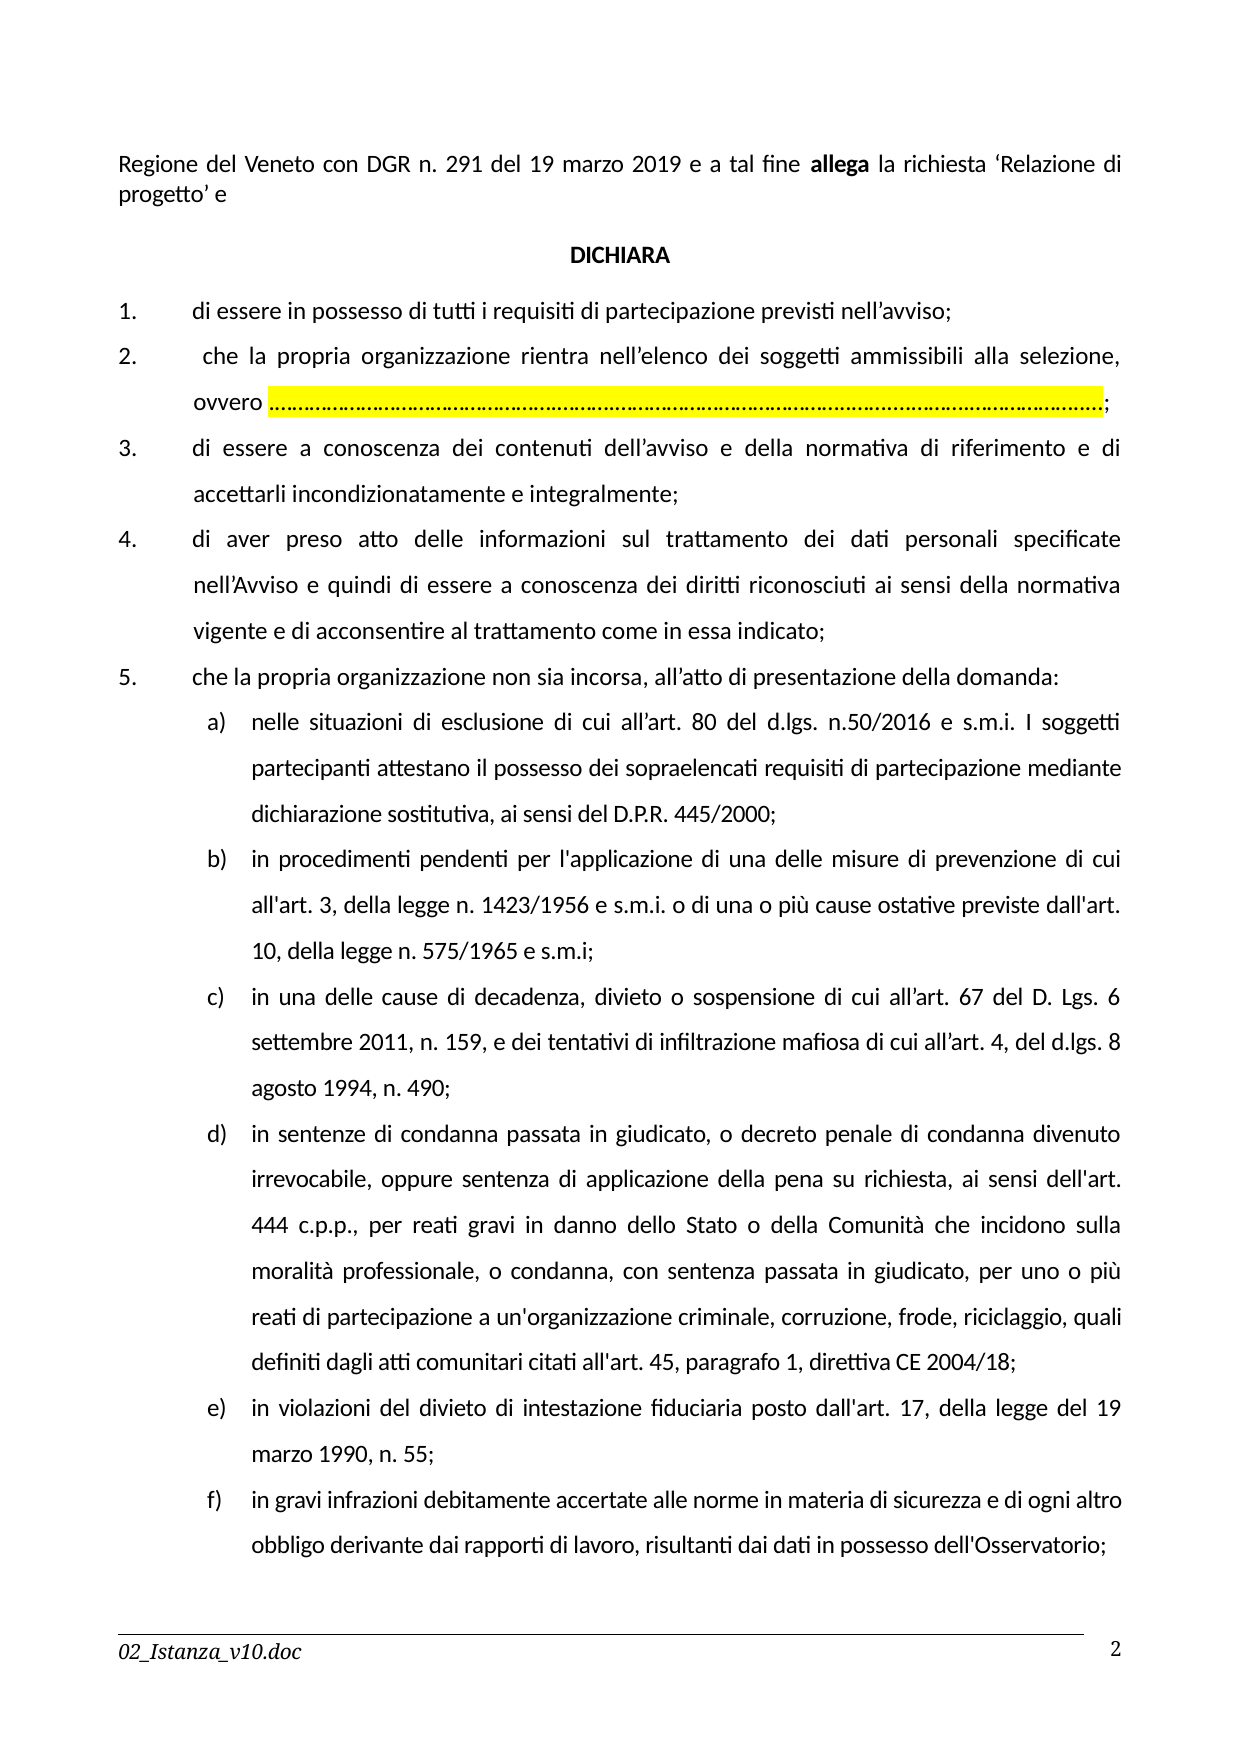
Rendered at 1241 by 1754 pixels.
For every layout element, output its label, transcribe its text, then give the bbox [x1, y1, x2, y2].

list nelle situazioni di esclusione di cui all’art. 80 del d.lgs. n.50/2016 e s.m.i. I soggetti partecipanti attestano il possesso dei sopraelencati requisiti di partecipazione mediante dichiarazione sostitutiva, ai sensi del D.P.R. 445/2000; [207, 706, 1122, 828]
text Regione del Veneto con DGR n. 291 del 19 marzo 2019 e a tal fine allega la richiesta ‘Relazione di progetto’ e [118, 148, 1122, 209]
list in gravi infrazioni debitamente accertate alle norme in materia di sicurezza e di ogni altro obbligo derivante dai rapporti di lavoro, risultanti dai dati in possesso dell'Osservatorio; [207, 1484, 1122, 1560]
list che la propria organizzazione rientra nell’elenco dei soggetti ammissibili alla selezione, ovvero .………………………………………….……….…………………………………..……....……….………………..…; [118, 341, 1122, 417]
text DICHIARA [118, 239, 1122, 270]
list in una delle cause di decadenza, divieto o sospensione di cui all’art. 67 del D. Lgs. 6 settembre 2011, n. 159, e dei tentativi di infiltrazione mafiosa di cui all’art. 4, del d.lgs. 8 agosto 1994, n. 490; [207, 981, 1122, 1103]
list in sentenze di condanna passata in giudicato, o decreto penale di condanna divenuto irrevocabile, oppure sentenza di applicazione della pena su richiesta, ai sensi dell'art. 444 c.p.p., per reati gravi in danno dello Stato o della Comunità che incidono sulla moralità professionale, o condanna, con sentenza passata in giudicato, per uno o più reati di partecipazione a un'organizzazione criminale, corruzione, frode, riciclaggio, quali definiti dagli atti comunitari citati all'art. 45, paragrafo 1, direttiva CE 2004/18; [207, 1118, 1122, 1377]
list in procedimenti pendenti per l'applicazione di una delle misure di prevenzione di cui all'art. 3, della legge n. 1423/1956 e s.m.i. o di una o più cause ostative previste dall'art. 10, della legge n. 575/1965 e s.m.i; [207, 843, 1122, 966]
list di aver preso atto delle informazioni sul trattamento dei dati personali specificate nell’Avviso e quindi di essere a conoscenza dei diritti riconosciuti ai sensi della normativa vigente e di acconsentire al trattamento come in essa indicato; [118, 523, 1122, 645]
list di essere a conoscenza dei contenuti dell’avviso e della normativa di riferimento e di accettarli incondizionatamente e integralmente; [118, 432, 1122, 508]
list in violazioni del divieto di intestazione fiduciaria posto dall'art. 17, della legge del 19 marzo 1990, n. 55; [207, 1392, 1122, 1468]
list che la propria organizzazione non sia incorsa, all’atto di presentazione della domanda: [118, 661, 1122, 691]
list di essere in possesso di tutti i requisiti di partecipazione previsti nell’avviso; [118, 295, 1122, 325]
